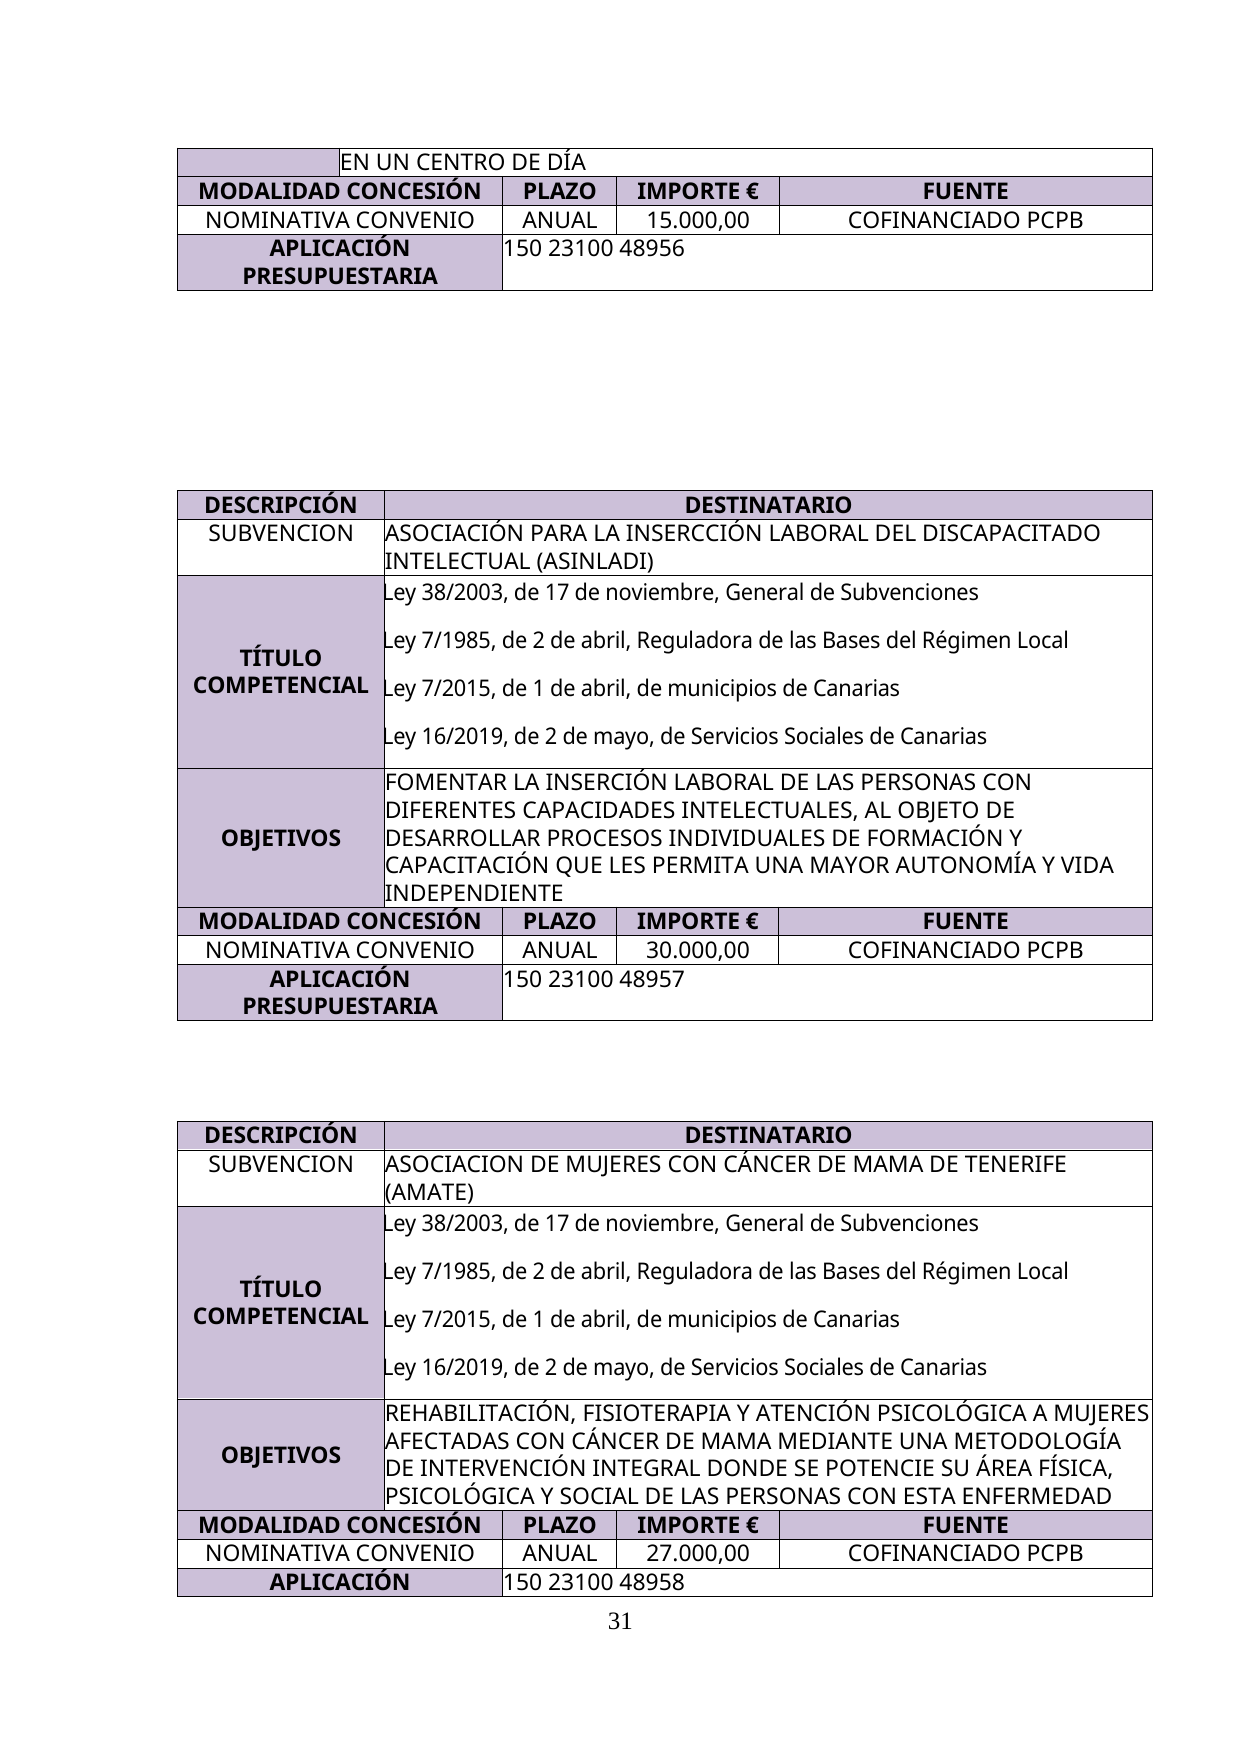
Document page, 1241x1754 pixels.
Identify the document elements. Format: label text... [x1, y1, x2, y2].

table_cell ANUAL [503, 936, 616, 964]
table_cell ASOCIACION DE MUJERES CON CÁNCER DE MAMA DE TENERIFE (AMATE) [385, 1151, 1152, 1206]
table_cell FOMENTAR LA INSERCIÓN LABORAL DE LAS PERSONAS CON DIFERENTES CAPACIDADES INTELECTUALES, AL OBJETO DE DESARROLLAR PROCESOS INDIVIDUALES DE FORMACIÓN Y CAPACITACIÓN QUE LES PERMITA UNA MAYOR AUTONOMÍA Y VIDA INDEPENDIENTE [385, 769, 1152, 907]
table_cell MODALIDAD CONCESIÓN [178, 908, 502, 935]
table_cell OBJETIVOS [178, 769, 384, 907]
table_cell OBJETIVOS [178, 1400, 384, 1510]
table_cell ANUAL [503, 1540, 616, 1567]
table_cell 150 23100 48957 [503, 965, 1152, 1020]
table_cell 15.000,00 [617, 206, 779, 233]
table_cell 30.000,00 [617, 936, 778, 964]
table_cell SUBVENCION [178, 1151, 384, 1206]
table_cell IMPORTE € [617, 908, 778, 935]
table_cell APLICACIÓN [178, 1569, 502, 1596]
table_cell COFINANCIADO PCPB [780, 206, 1152, 233]
table_cell MODALIDAD CONCESIÓN [178, 177, 502, 205]
table_cell FUENTE [780, 177, 1152, 205]
table_cell NOMINATIVA CONVENIO [178, 936, 502, 964]
table_cell PLAZO [503, 177, 616, 205]
table_cell PLAZO [503, 908, 616, 935]
table_cell NOMINATIVA CONVENIO [178, 1540, 502, 1567]
table_cell Ley 38/2003, de 17 de noviembre, General de Subvenciones Ley 7/1985, de 2 de abril, Reguladora de las Bases del Régimen Local Ley 7/2015, de 1 de abril, de municipios de Canarias Ley 16/2019, de 2 de mayo, de Servicios Sociales de Canarias [385, 1207, 1152, 1398]
table_cell 150 23100 48956 [503, 235, 1152, 290]
table_cell NOMINATIVA CONVENIO [178, 206, 502, 233]
table_cell [178, 149, 339, 176]
table_cell COFINANCIADO PCPB [780, 1540, 1152, 1567]
table_header DESCRIPCIÓN [178, 1122, 384, 1149]
table_cell TÍTULO COMPETENCIAL [178, 1207, 384, 1398]
table_cell 27.000,00 [617, 1540, 779, 1567]
table_cell EN UN CENTRO DE DÍA [340, 149, 1152, 176]
table_cell IMPORTE € [617, 177, 779, 205]
table_cell FUENTE [779, 908, 1152, 935]
table_cell Ley 38/2003, de 17 de noviembre, General de Subvenciones Ley 7/1985, de 2 de abril, Reguladora de las Bases del Régimen Local Ley 7/2015, de 1 de abril, de municipios de Canarias Ley 16/2019, de 2 de mayo, de Servicios Sociales de Canarias [385, 576, 1152, 768]
table_cell MODALIDAD CONCESIÓN [178, 1511, 502, 1539]
table_cell ASOCIACIÓN PARA LA INSERCCIÓN LABORAL DEL DISCAPACITADO INTELECTUAL (ASINLADI) [385, 520, 1152, 575]
table_cell REHABILITACIÓN, FISIOTERAPIA Y ATENCIÓN PSICOLÓGICA A MUJERES AFECTADAS CON CÁNCER DE MAMA MEDIANTE UNA METODOLOGÍA DE INTERVENCIÓN INTEGRAL DONDE SE POTENCIE SU ÁREA FÍSICA, PSICOLÓGICA Y SOCIAL DE LAS PERSONAS CON ESTA ENFERMEDAD [385, 1400, 1152, 1510]
table_cell SUBVENCION [178, 520, 384, 575]
table_cell APLICACIÓN PRESUPUESTARIA [178, 965, 502, 1020]
table_cell IMPORTE € [617, 1511, 779, 1539]
table_cell PLAZO [503, 1511, 616, 1539]
table_cell FUENTE [780, 1511, 1152, 1539]
table_cell APLICACIÓN PRESUPUESTARIA [178, 235, 502, 290]
table_cell COFINANCIADO PCPB [779, 936, 1152, 964]
table_header DESTINATARIO [385, 491, 1152, 519]
table_cell 150 23100 48958 [503, 1569, 1152, 1596]
table_header DESCRIPCIÓN [178, 491, 384, 519]
table_cell TÍTULO COMPETENCIAL [178, 576, 384, 768]
table_cell ANUAL [503, 206, 616, 233]
table_header DESTINATARIO [385, 1122, 1152, 1149]
